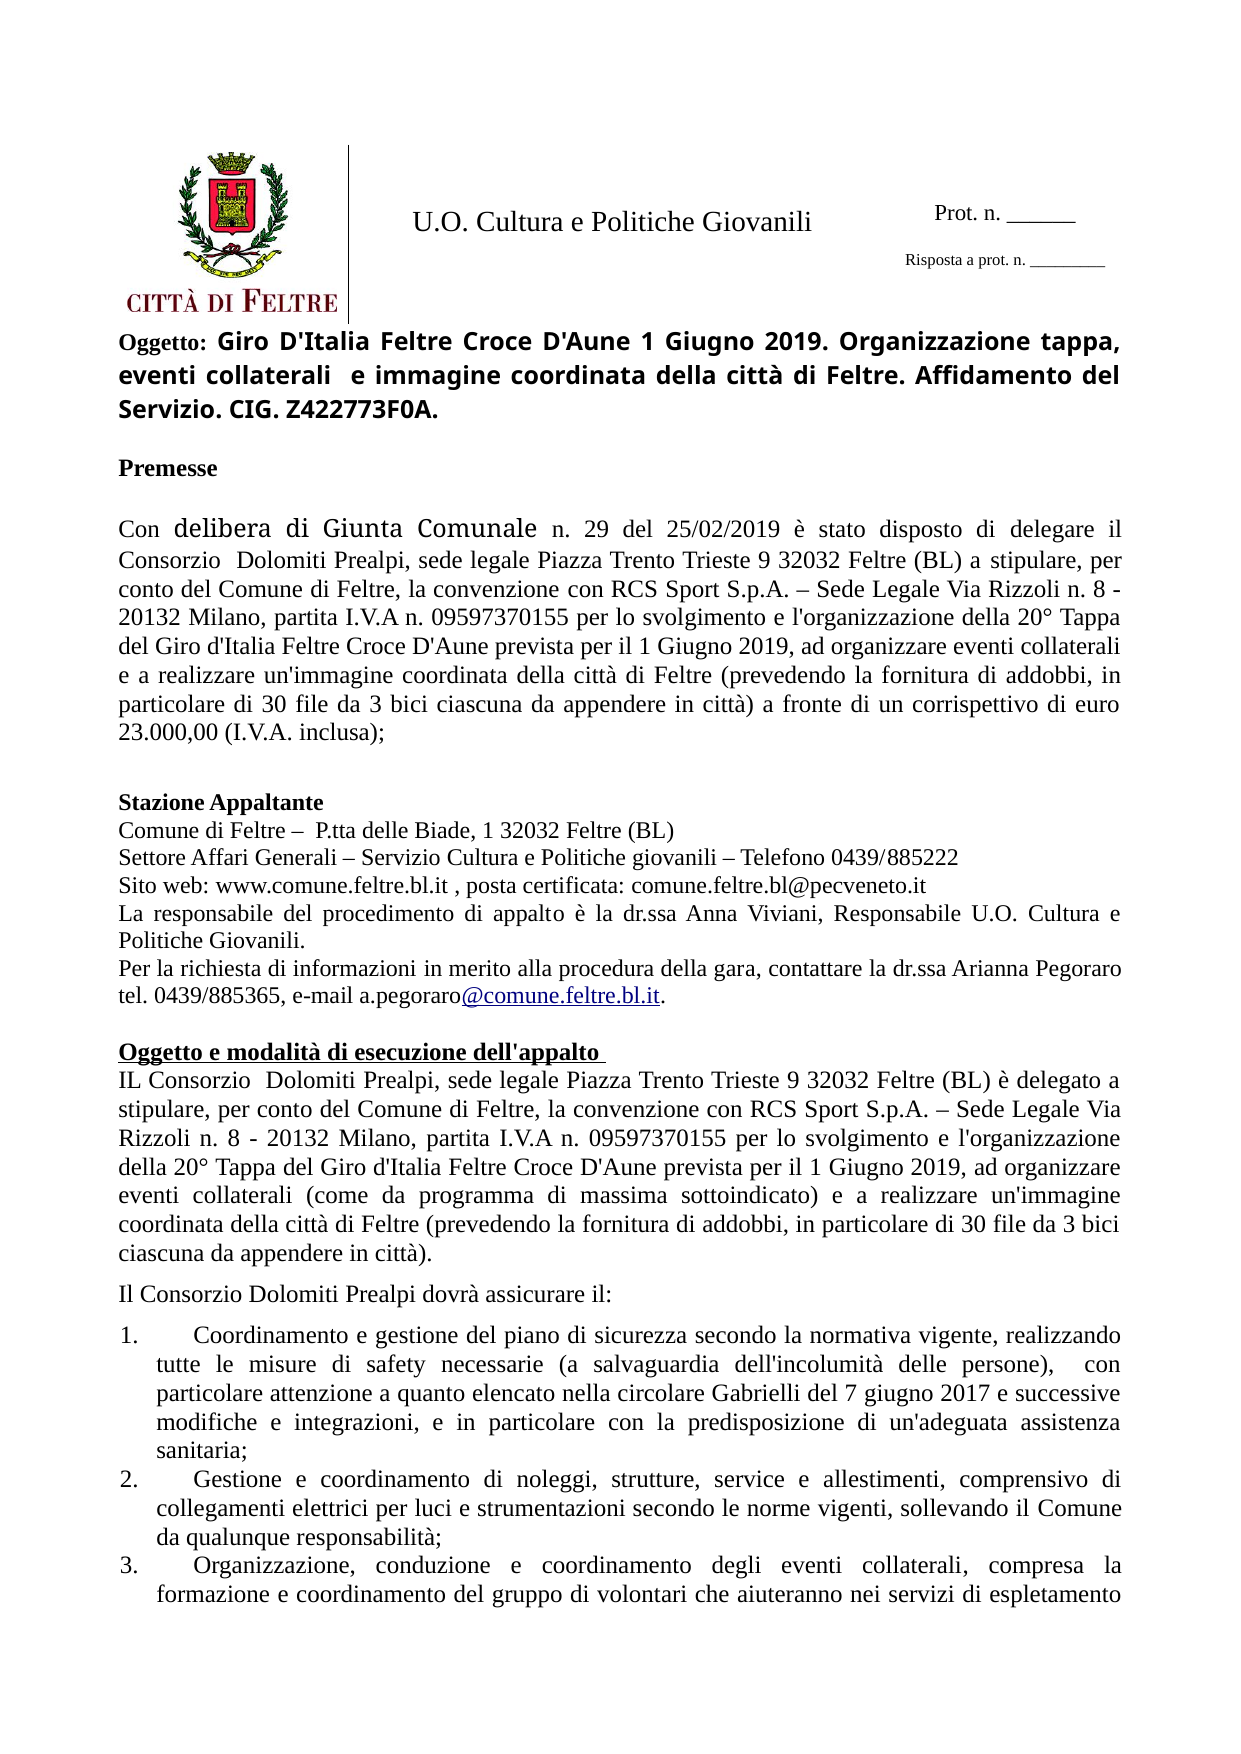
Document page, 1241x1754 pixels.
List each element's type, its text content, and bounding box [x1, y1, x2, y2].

list Gestione e coordinamento di noleggi, strutture, service e allestimenti, comprensivo di collegamenti elettrici per luci e strumentazioni secondo le norme vigenti, sollevando il Comune da qualunque responsabilità; [119, 1464, 1122, 1550]
text Premesse [118, 453, 1122, 482]
text Con delibera di Giunta Comunale n. 29 del 25/02/2019 è stato disposto di delegare il Consorzio Dolomiti Prealpi, sede legale Piazza Trento Trieste 9 32032 Feltre (BL) a stipulare, per conto del Comune di Feltre, la convenzione con RCS Sport S.p.A. – Sede Legale Via Rizzoli n. 8 - 20132 Milano, partita I.V.A n. 09597370155 per lo svolgimento e l'organizzazione della 20° Tappa del Giro d'Italia Feltre Croce D'Aune prevista per il 1 Giugno 2019, ad organizzare eventi collaterali e a realizzare un'immagine coordinata della città di Feltre (prevedendo la fornitura di addobbi, in particolare di 30 file da 3 bici ciascuna da appendere in città) a fronte di un corrispettivo di euro 23.000,00 (I.V.A. inclusa); [118, 511, 1122, 746]
list Coordinamento e gestione del piano di sicurezza secondo la normativa vigente, realizzando tutte le misure di safety necessarie (a salvaguardia dell'incolumità delle persone), con particolare attenzione a quanto elencato nella circolare Gabrielli del 7 giugno 2017 e successive modifiche e integrazioni, e in particolare con la predisposizione di un'adeguata assistenza sanitaria; [119, 1320, 1122, 1464]
picture [127, 152, 337, 312]
text La responsabile del procedimento di appalto è la dr.ssa Anna Viviani, Responsabile U.O. Cultura e Politiche Giovanili. [118, 898, 1122, 954]
text Oggetto e modalità di esecuzione dell'appalto [118, 1037, 1122, 1065]
list Organizzazione, conduzione e coordinamento degli eventi collaterali, compresa la formazione e coordinamento del gruppo di volontari che aiuteranno nei servizi di espletamento [119, 1550, 1122, 1608]
text Comune di Feltre – P.tta delle Biade, 1 32032 Feltre (BL) [118, 816, 1122, 843]
text Per la richiesta di informazioni in merito alla procedura della gara, contattare la dr.ssa Arianna Pegoraro tel. 0439/885365, e-mail a.pegoraro@comune.feltre.bl.it. [118, 954, 1122, 1009]
text Il Consorzio Dolomiti Prealpi dovrà assicurare il: [118, 1279, 1122, 1308]
table_header [118, 145, 348, 324]
text Stazione Appaltante [118, 788, 1122, 816]
table_header U.O. Cultura e Politiche Giovanili [349, 145, 876, 324]
text Settore Affari Generali – Servizio Cultura e Politiche giovanili – Telefono 0439/885222 [118, 843, 1122, 871]
text Sito web: www.comune.feltre.bl.it , posta certificata: comune.feltre.bl@pecveneto.it [118, 871, 1122, 898]
table_header Prot. n. ______ Risposta a prot. n. _________ [876, 145, 1122, 324]
text IL Consorzio Dolomiti Prealpi, sede legale Piazza Trento Trieste 9 32032 Feltre (BL) è delegato a stipulare, per conto del Comune di Feltre, la convenzione con RCS Sport S.p.A. – Sede Legale Via Rizzoli n. 8 - 20132 Milano, partita I.V.A n. 09597370155 per lo svolgimento e l'organizzazione della 20° Tappa del Giro d'Italia Feltre Croce D'Aune prevista per il 1 Giugno 2019, ad organizzare eventi collaterali (come da programma di massima sottoindicato) e a realizzare un'immagine coordinata della città di Feltre (prevedendo la fornitura di addobbi, in particolare di 30 file da 3 bici ciascuna da appendere in città). [118, 1065, 1122, 1267]
text Oggetto: Giro D'Italia Feltre Croce D'Aune 1 Giugno 2019. Organizzazione tappa, eventi collaterali e immagine coordinata della città di Feltre. Affidamento del Servizio. CIG. Z422773F0A. [118, 324, 1122, 426]
